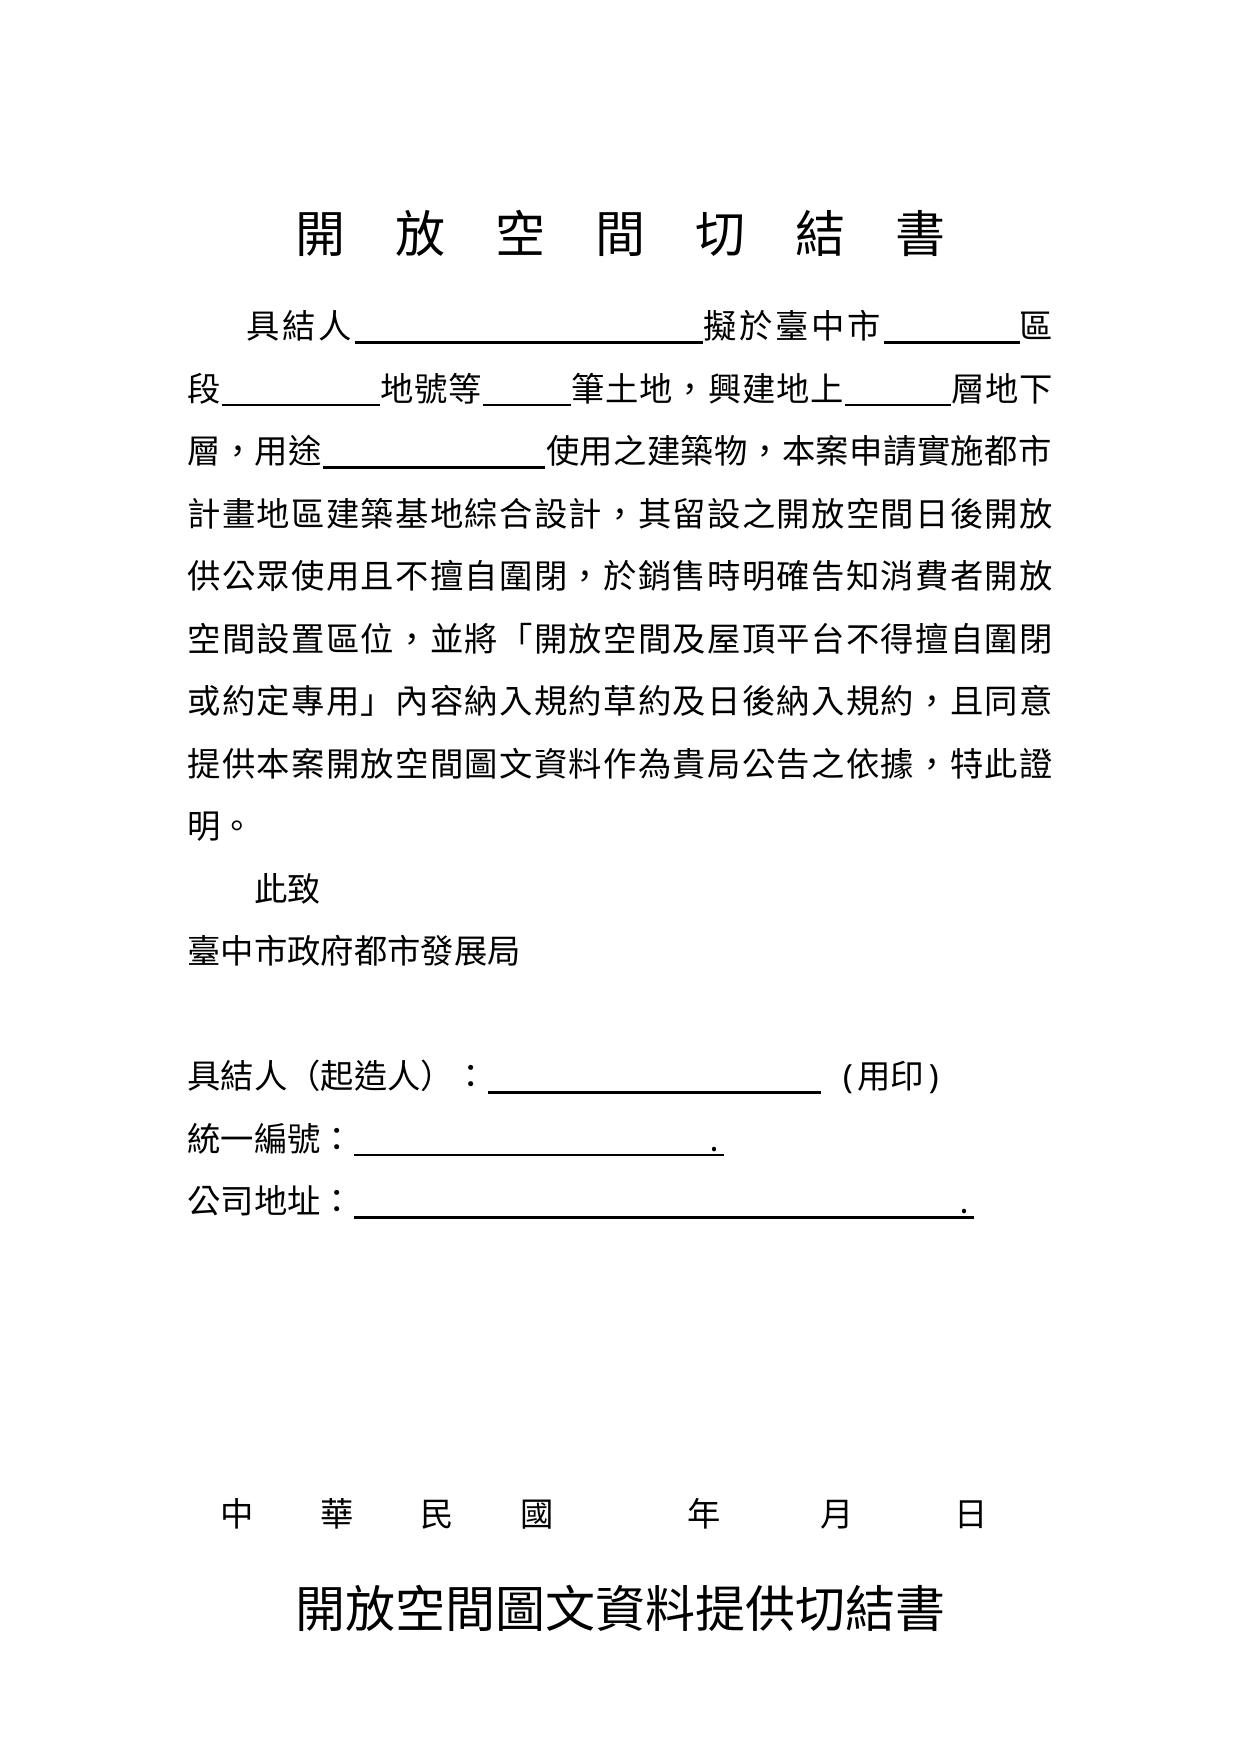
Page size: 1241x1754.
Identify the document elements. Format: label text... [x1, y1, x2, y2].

text 具結人（起造人）： (用印) [187, 1033, 1053, 1095]
text 臺中市政府都市發展局 [187, 908, 1053, 970]
text 具結人 擬於臺中市 區 段 地號等 筆土地，興建地上 層地下 層，用途 使用之建築物，本案申請實施都市計畫地區建築基地綜合設計，其留設之開放空間日後開放供公眾使用且不擅自圍閉，於銷售時明確告知消費者開放空間設置區位，並將「開放空間及屋頂平台不得擅自圍閉或約定專用」內容納入規約草約及日後納入規約，且同意提供本案開放空間圖文資料作為貴局公告之依據，特此證明。 [187, 283, 1053, 845]
text 統一編號： . [187, 1095, 1053, 1158]
text 開 放 空 間 切 結 書 [187, 158, 1053, 283]
text 公司地址： . [187, 1158, 1053, 1220]
text 中 華 民 國 年 月 日 [187, 1470, 1053, 1533]
text 開放空間圖文資料提供切結書 [187, 1533, 1053, 1658]
text 此致 [187, 845, 1053, 908]
